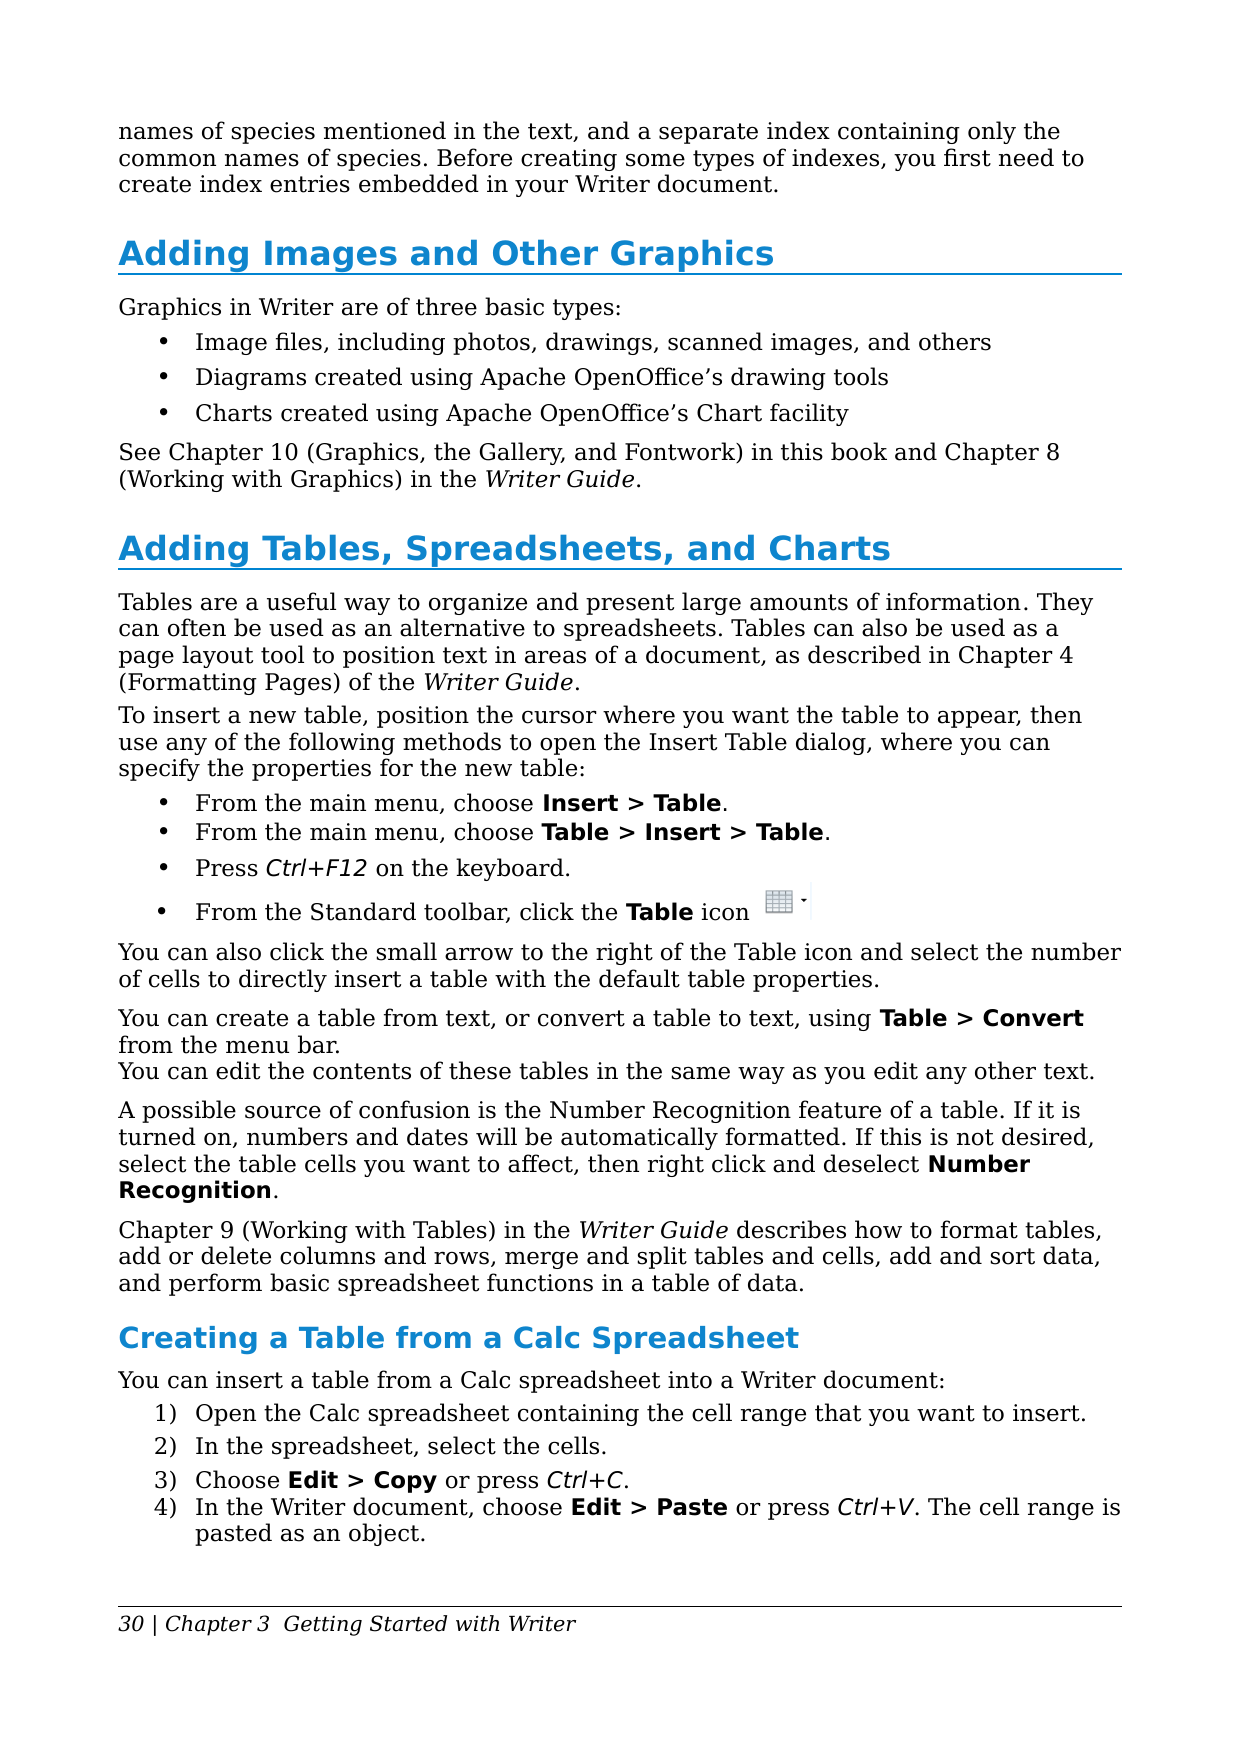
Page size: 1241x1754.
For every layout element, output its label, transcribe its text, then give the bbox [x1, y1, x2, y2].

list Image files, including photos, drawings, scanned images, and others [156, 327, 1122, 356]
list Charts created using Apache OpenOffice’s Chart facility [156, 398, 1122, 427]
text Chapter 9 (Working with Tables) in the Writer Guide describes how to format tables, add or delete columns and rows, merge and split tables and cells, add and sort data, and perform basic spreadsheet functions in a table of data. [118, 1217, 1122, 1297]
list From the Standard toolbar, click the Table icon [154, 882, 1122, 927]
text See Chapter 10 (Graphics, the Gallery, and Fontwork) in this book and Chapter 8 (Working with Graphics) in the Writer Guide. [118, 439, 1122, 493]
list To insert a new table, position the cursor where you want the table to appear, then use any of the following methods to open the Insert Table dialog, where you can specify the properties for the new table: [118, 702, 1122, 782]
list Press Ctrl+F12 on the keyboard. [156, 853, 1122, 882]
list You can insert a table from a Calc spreadsheet into a Writer document: [118, 1367, 1122, 1394]
list Tables are a useful way to organize and present large amounts of information. They can often be used as an alternative to spreadsheets. Tables can also be used as a page layout tool to position text in areas of a document, as described in Chapter 4 (Formatting Pages) of the Writer Guide. [118, 589, 1122, 696]
text A possible source of confusion is the Number Recognition feature of a table. If it is turned on, numbers and dates will be automatically formatted. If this is not desired, select the table cells you want to affect, then right click and deselect Number Recognition. [118, 1098, 1122, 1204]
list From the main menu, choose Table > Insert > Table. [156, 818, 1122, 847]
picture [757, 882, 812, 922]
list From the main menu, choose Insert > Table. [156, 788, 1122, 818]
list In the spreadsheet, select the cells. [177, 1433, 1122, 1460]
list In the Writer document, choose Edit > Paste or press Ctrl+V. The cell range is pasted as an object. [177, 1493, 1122, 1547]
text You can also click the small arrow to the right of the Table icon and select the number of cells to directly insert a table with the default table properties. [118, 939, 1122, 992]
list Graphics in Writer are of three basic types: [118, 294, 1122, 321]
subtitle Creating a Table from a Calc Spreadsheet [118, 1321, 1122, 1355]
list Diagrams created using Apache OpenOffice’s drawing tools [156, 363, 1122, 392]
list Open the Calc spreadsheet containing the cell range that you want to insert. [177, 1401, 1122, 1427]
text You can create a table from text, or convert a table to text, using Table > Convert from the menu bar. [118, 1005, 1122, 1058]
text names of species mentioned in the text, and a separate index containing only the common names of species. Before creating some types of indexes, you first need to create index entries embedded in your Writer document. [118, 118, 1122, 198]
list Choose Edit > Copy or press Ctrl+C. [177, 1466, 1122, 1493]
subtitle Adding Tables, Spreadsheets, and Charts [118, 529, 1122, 568]
subtitle Adding Images and Other Graphics [118, 234, 1122, 273]
text You can edit the contents of these tables in the same way as you edit any other text. [118, 1058, 1122, 1085]
